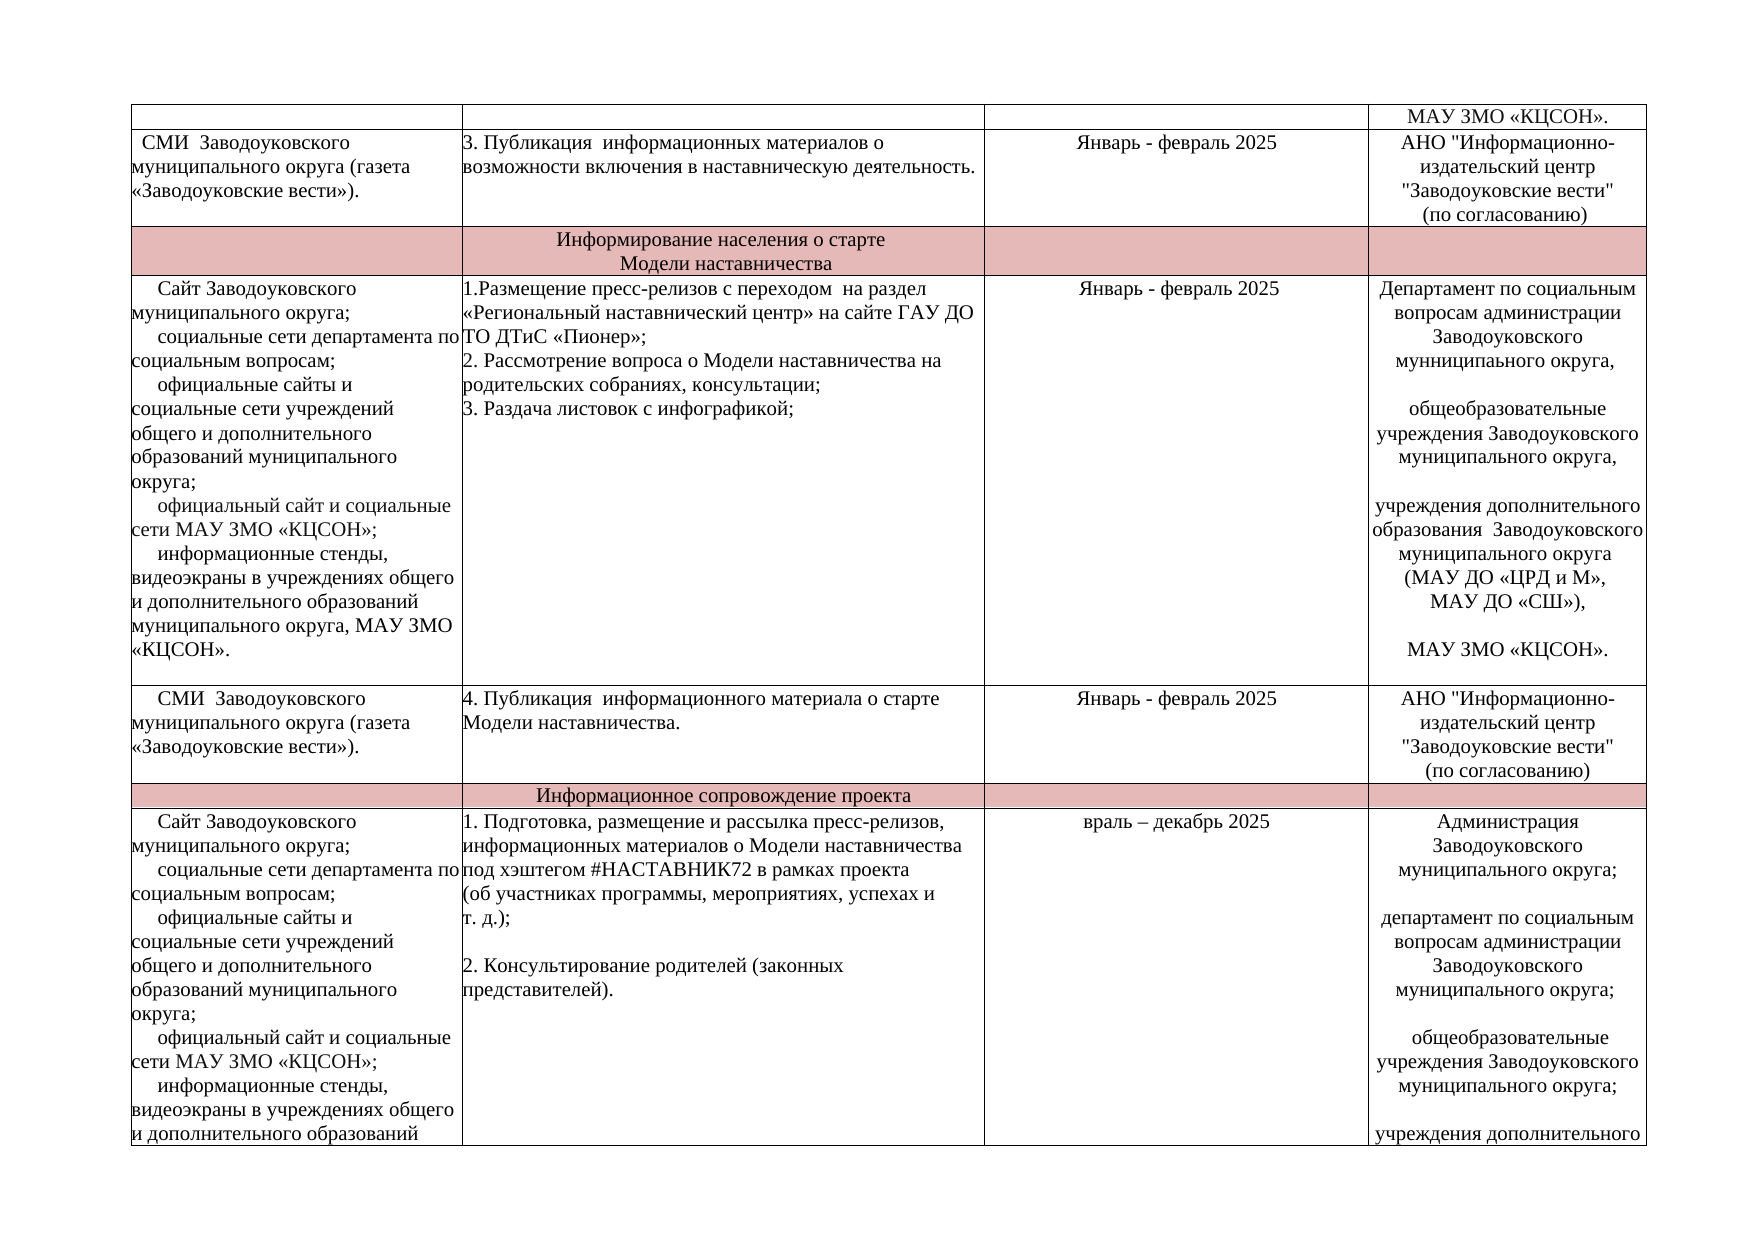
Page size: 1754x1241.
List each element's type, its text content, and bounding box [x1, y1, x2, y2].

table_cell 1. Подготовка, размещение и рассылка пресс-релизов, информационных материалов о Модели наставничества под хэштегом #НАСТАВНИК72 в рамках проекта (об участниках программы, мероприятиях, успехах и т. д.); 2. Консультирование родителей (законных представителей). [463, 809, 984, 1145]
table_cell [132, 784, 462, 807]
table_cell СМИ Заводоуковского муниципального округа (газета «Заводоуковские вести»). [132, 130, 462, 226]
table_cell АНО "Информационно-издательский центр "Заводоуковские вести" (по согласованию) [1369, 686, 1646, 782]
table_cell 3. Публикация информационных материалов о возможности включения в наставническую деятельность. [463, 130, 984, 226]
table_cell [985, 784, 1368, 807]
table_cell Информирование населения о старте Модели наставничества [463, 227, 984, 275]
table_cell враль – декабрь 2025 [985, 809, 1368, 1145]
table_cell Январь - февраль 2025 [985, 130, 1368, 226]
table_cell [132, 227, 462, 275]
table_cell [1369, 227, 1646, 275]
table_cell Информационное сопровождение проекта [463, 784, 984, 807]
table_cell [132, 105, 462, 128]
table_cell Январь - февраль 2025 [985, 686, 1368, 782]
table_cell [985, 105, 1368, 128]
table_cell СМИ Заводоуковского муниципального округа (газета «Заводоуковские вести»). [132, 686, 462, 782]
table_cell Сайт Заводоуковского муниципального округа; социальные сети департамента по социальным вопросам; официальные сайты и социальные сети учреждений общего и дополнительного образований муниципального округа; официальный сайт и социальные сети МАУ ЗМО «КЦСОН»; информационные стенды, видеоэкраны в учреждениях общего и дополнительного образований муниципального округа, МАУ ЗМО «КЦСОН». [132, 276, 462, 685]
table_cell 1.Размещение пресс-релизов с переходом на раздел «Региональный наставнический центр» на сайте ГАУ ДО ТО ДТиС «Пионер»; 2. Рассмотрение вопроса о Модели наставничества на родительских собраниях, консультации; 3. Раздача листовок с инфографикой; [463, 276, 984, 685]
table_cell Сайт Заводоуковского муниципального округа; социальные сети департамента по социальным вопросам; официальные сайты и социальные сети учреждений общего и дополнительного образований муниципального округа; официальный сайт и социальные сети МАУ ЗМО «КЦСОН»; информационные стенды, видеоэкраны в учреждениях общего и дополнительного образований [132, 809, 462, 1145]
table_cell [985, 227, 1368, 275]
table_cell [463, 105, 984, 128]
table_cell Январь - февраль 2025 [985, 276, 1368, 685]
table_cell [1369, 784, 1646, 807]
table_cell МАУ ЗМО «КЦСОН». [1369, 105, 1646, 128]
table_cell АНО "Информационно-издательский центр "Заводоуковские вести" (по согласованию) [1369, 130, 1646, 226]
table_cell 4. Публикация информационного материала о старте Модели наставничества. [463, 686, 984, 782]
table_cell Администрация Заводоуковского муниципального округа; департамент по социальным вопросам администрации Заводоуковского муниципального округа; общеобразовательные учреждения Заводоуковского муниципального округа; учреждения дополнительного [1369, 809, 1646, 1145]
table_cell Департамент по социальным вопросам администрации Заводоуковского мунниципаьного округа, общеобразовательные учреждения Заводоуковского муниципального округа, учреждения дополнительного образования Заводоуковского муниципального округа (МАУ ДО «ЦРД и М», МАУ ДО «СШ»), МАУ ЗМО «КЦСОН». [1369, 276, 1646, 685]
